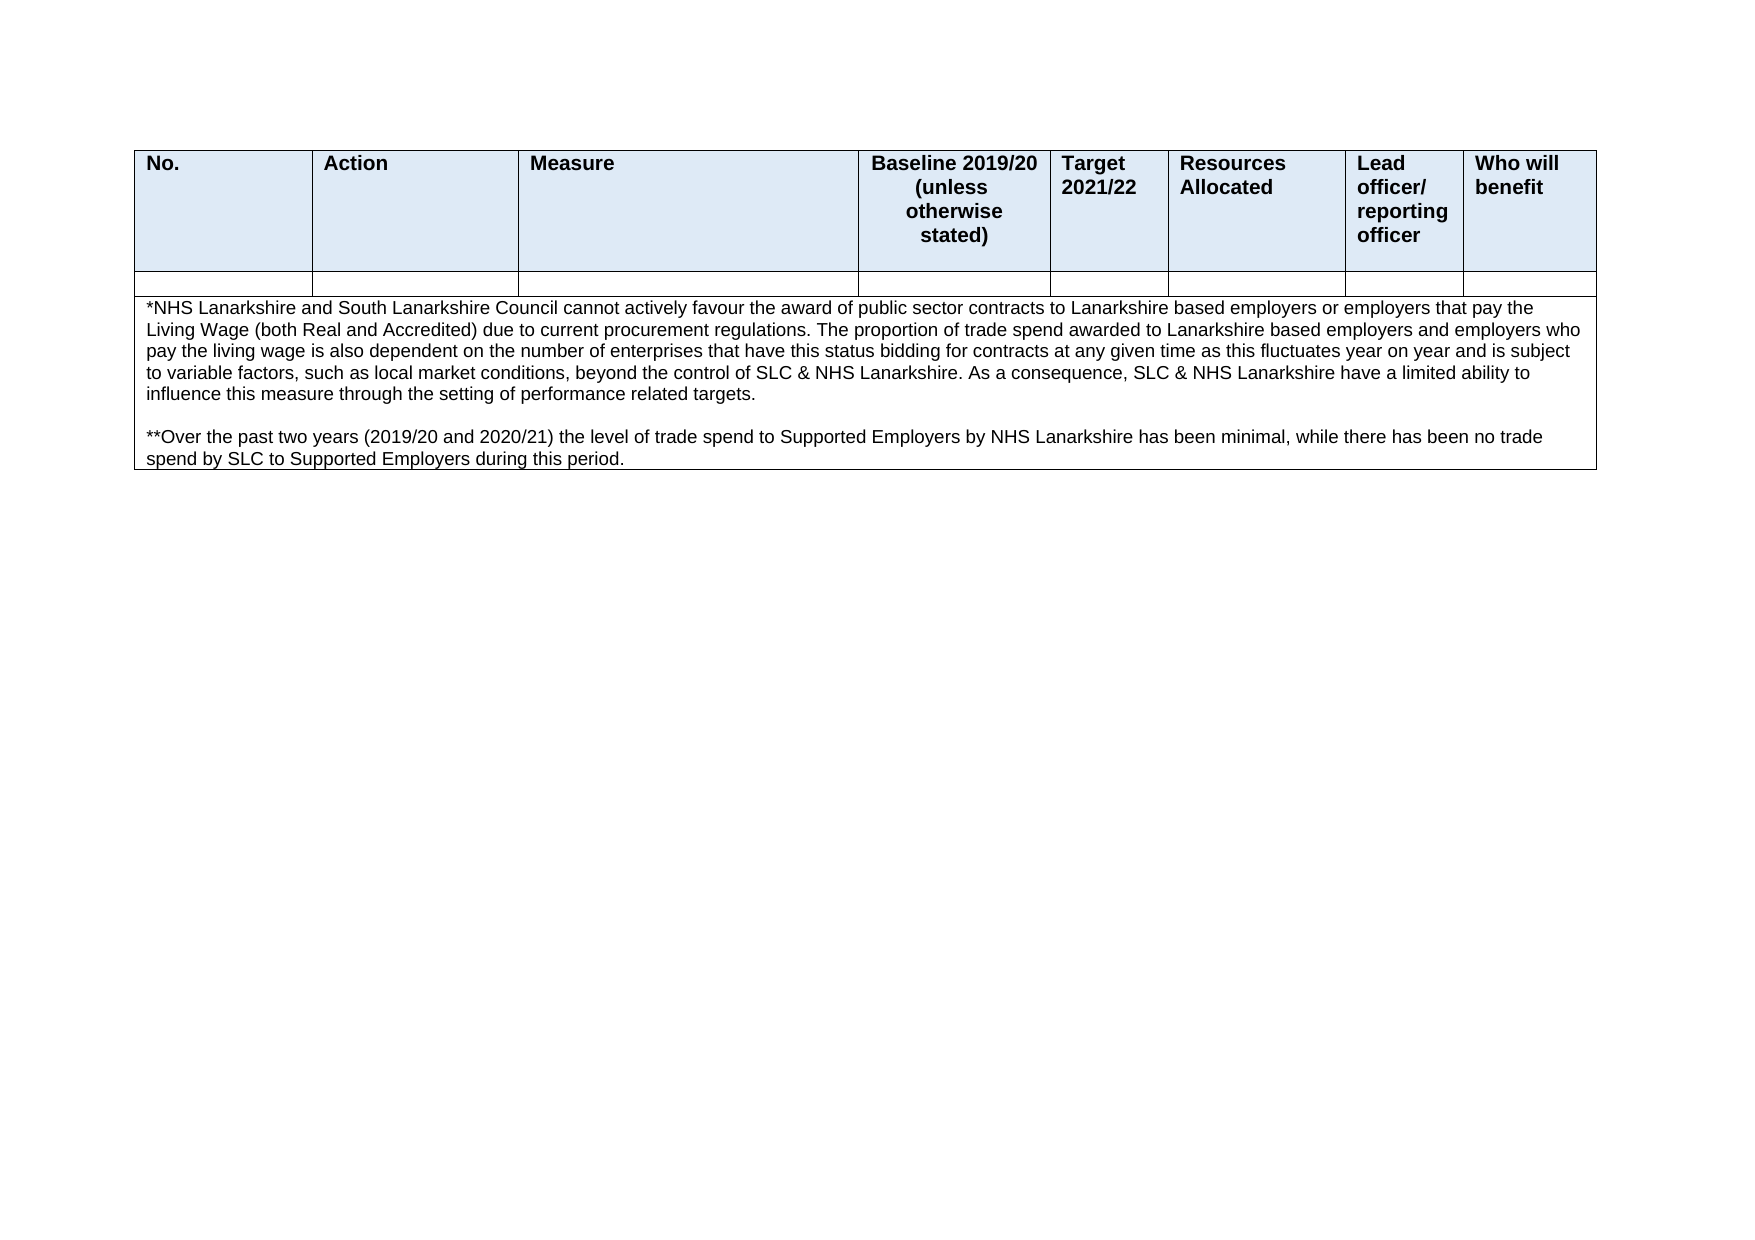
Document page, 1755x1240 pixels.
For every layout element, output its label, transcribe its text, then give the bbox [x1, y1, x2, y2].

table_header Baseline 2019/20 (unless otherwise stated) [859, 151, 1050, 271]
table_cell [135, 272, 312, 296]
table_cell [519, 272, 858, 296]
table_header Lead officer/ reporting officer [1346, 151, 1463, 271]
table_cell [1346, 272, 1463, 296]
table_header Action [313, 151, 518, 271]
table_cell *NHS Lanarkshire and South Lanarkshire Council cannot actively favour the award of public sector contracts to Lanarkshire based employers or employers that pay the Living Wage (both Real and Accredited) due to current procurement regulations. The proportion of trade spend awarded to Lanarkshire based employers and employers who pay the living wage is also dependent on the number of enterprises that have this status bidding for contracts at any given time as this fluctuates year on year and is subject to variable factors, such as local market conditions, beyond the control of SLC & NHS Lanarkshire. As a consequence, SLC & NHS Lanarkshire have a limited ability to influence this measure through the setting of performance related targets. **Over the past two years (2019/20 and 2020/21) the level of trade spend to Supported Employers by NHS Lanarkshire has been minimal, while there has been no trade spend by SLC to Supported Employers during this period. [135, 297, 1596, 469]
table_cell [859, 272, 1050, 296]
table_header No. [135, 151, 312, 271]
table_cell [1051, 272, 1168, 296]
table_header Measure [519, 151, 858, 271]
table_header Target 2021/22 [1051, 151, 1168, 271]
table_cell [313, 272, 518, 296]
table_header Resources Allocated [1169, 151, 1345, 271]
table_cell [1169, 272, 1345, 296]
table_cell [1464, 272, 1596, 296]
table_header Who will benefit [1464, 151, 1596, 271]
